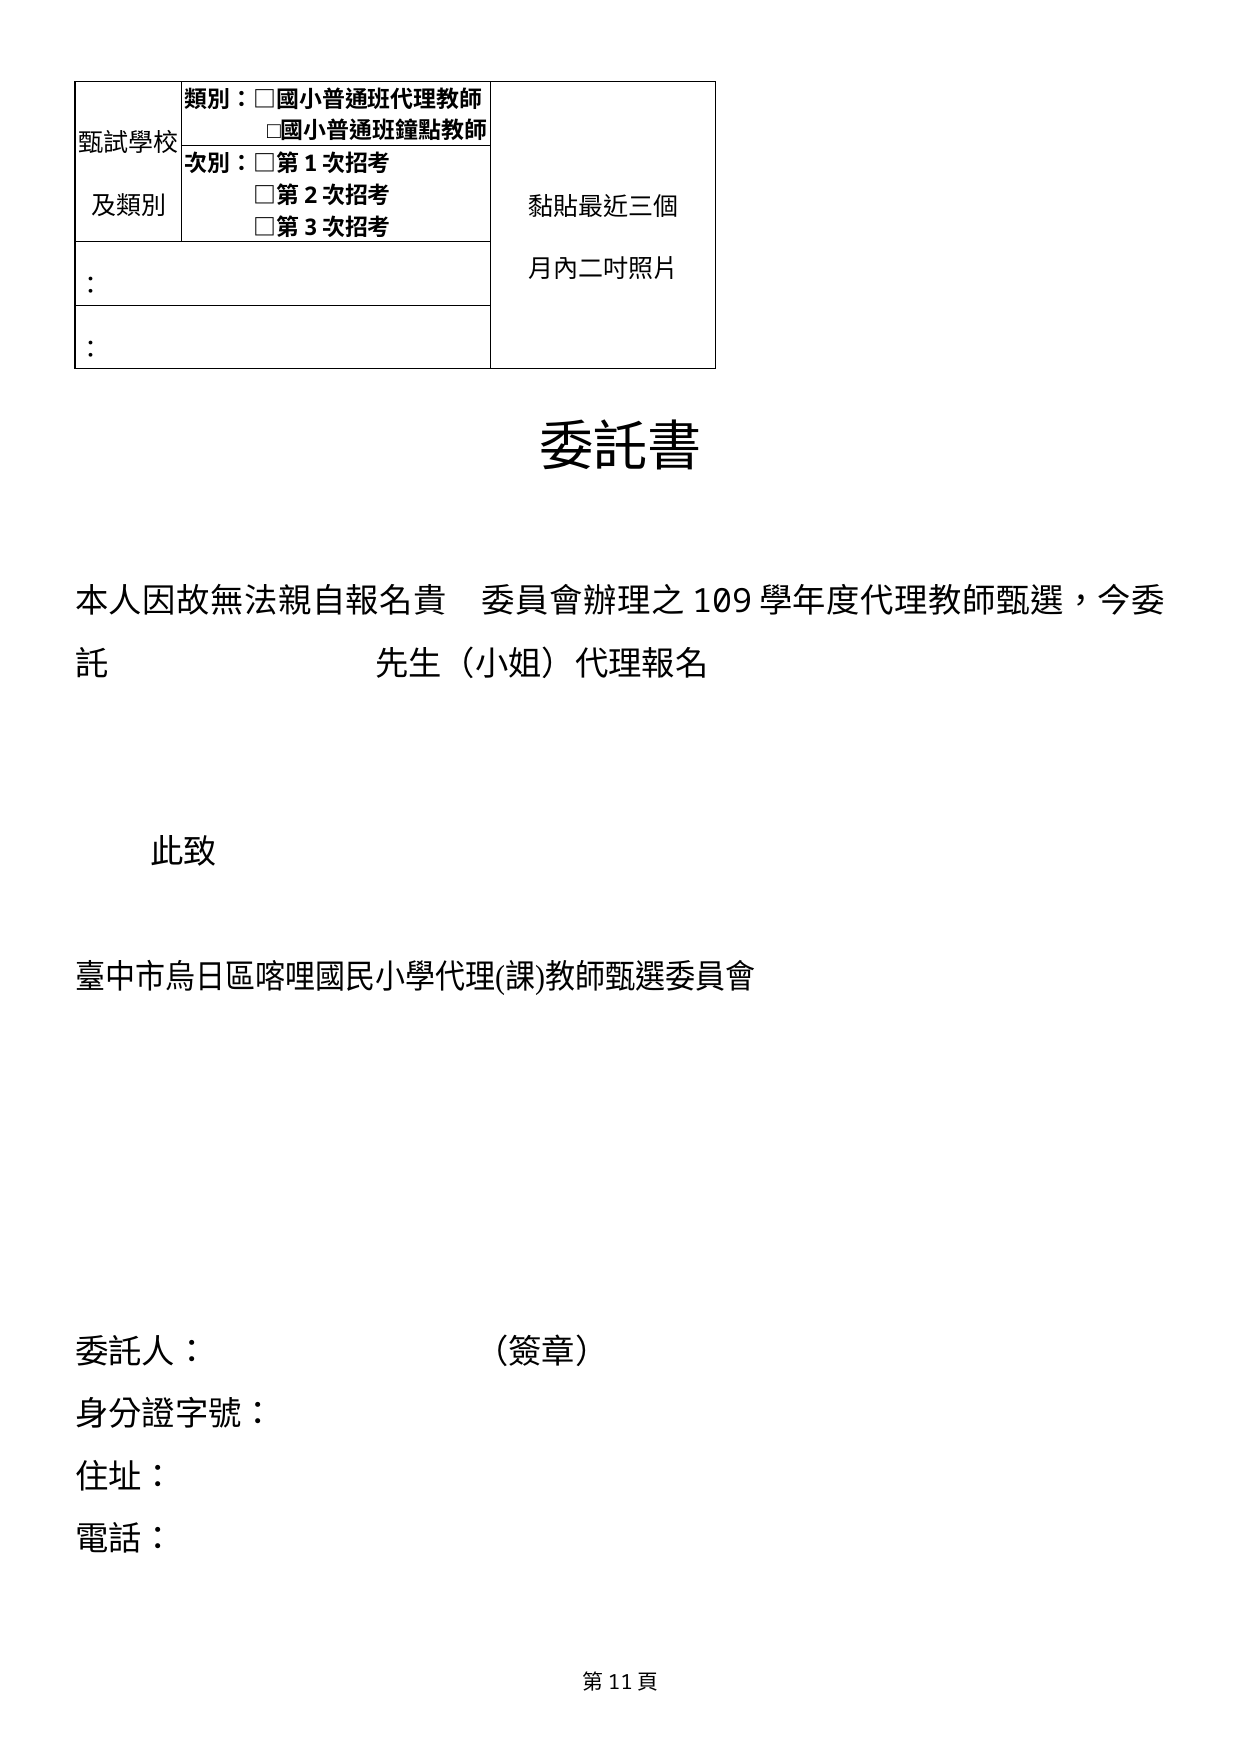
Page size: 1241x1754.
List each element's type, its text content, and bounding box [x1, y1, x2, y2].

table_cell ： [76, 306, 490, 368]
text 住址： [75, 1432, 1165, 1494]
text 委託人： （簽章） [75, 1307, 1165, 1369]
text 身分證字號： [75, 1369, 1165, 1432]
text 委託書 [75, 369, 1165, 494]
text 此致 [75, 807, 1165, 869]
text 電話： [75, 1494, 1165, 1557]
table_cell 甄試學校 及類別 [76, 82, 181, 241]
text 臺中市烏日區喀哩國民小學代理(課)教師甄選委員會 [75, 932, 1165, 994]
table_cell 類別：□國小普通班代理教師 □國小普通班鐘點教師 [182, 82, 490, 145]
text 本人因故無法親自報名貴 委員會辦理之109學年度代理教師甄選，今委託 先生（小姐）代理報名 [75, 557, 1165, 682]
table_cell 黏貼最近三個 月內二吋照片 [491, 82, 715, 368]
table_cell ： [76, 242, 490, 305]
table_cell 次別：□第1次招考 □第2次招考 □第3次招考 [182, 146, 490, 241]
